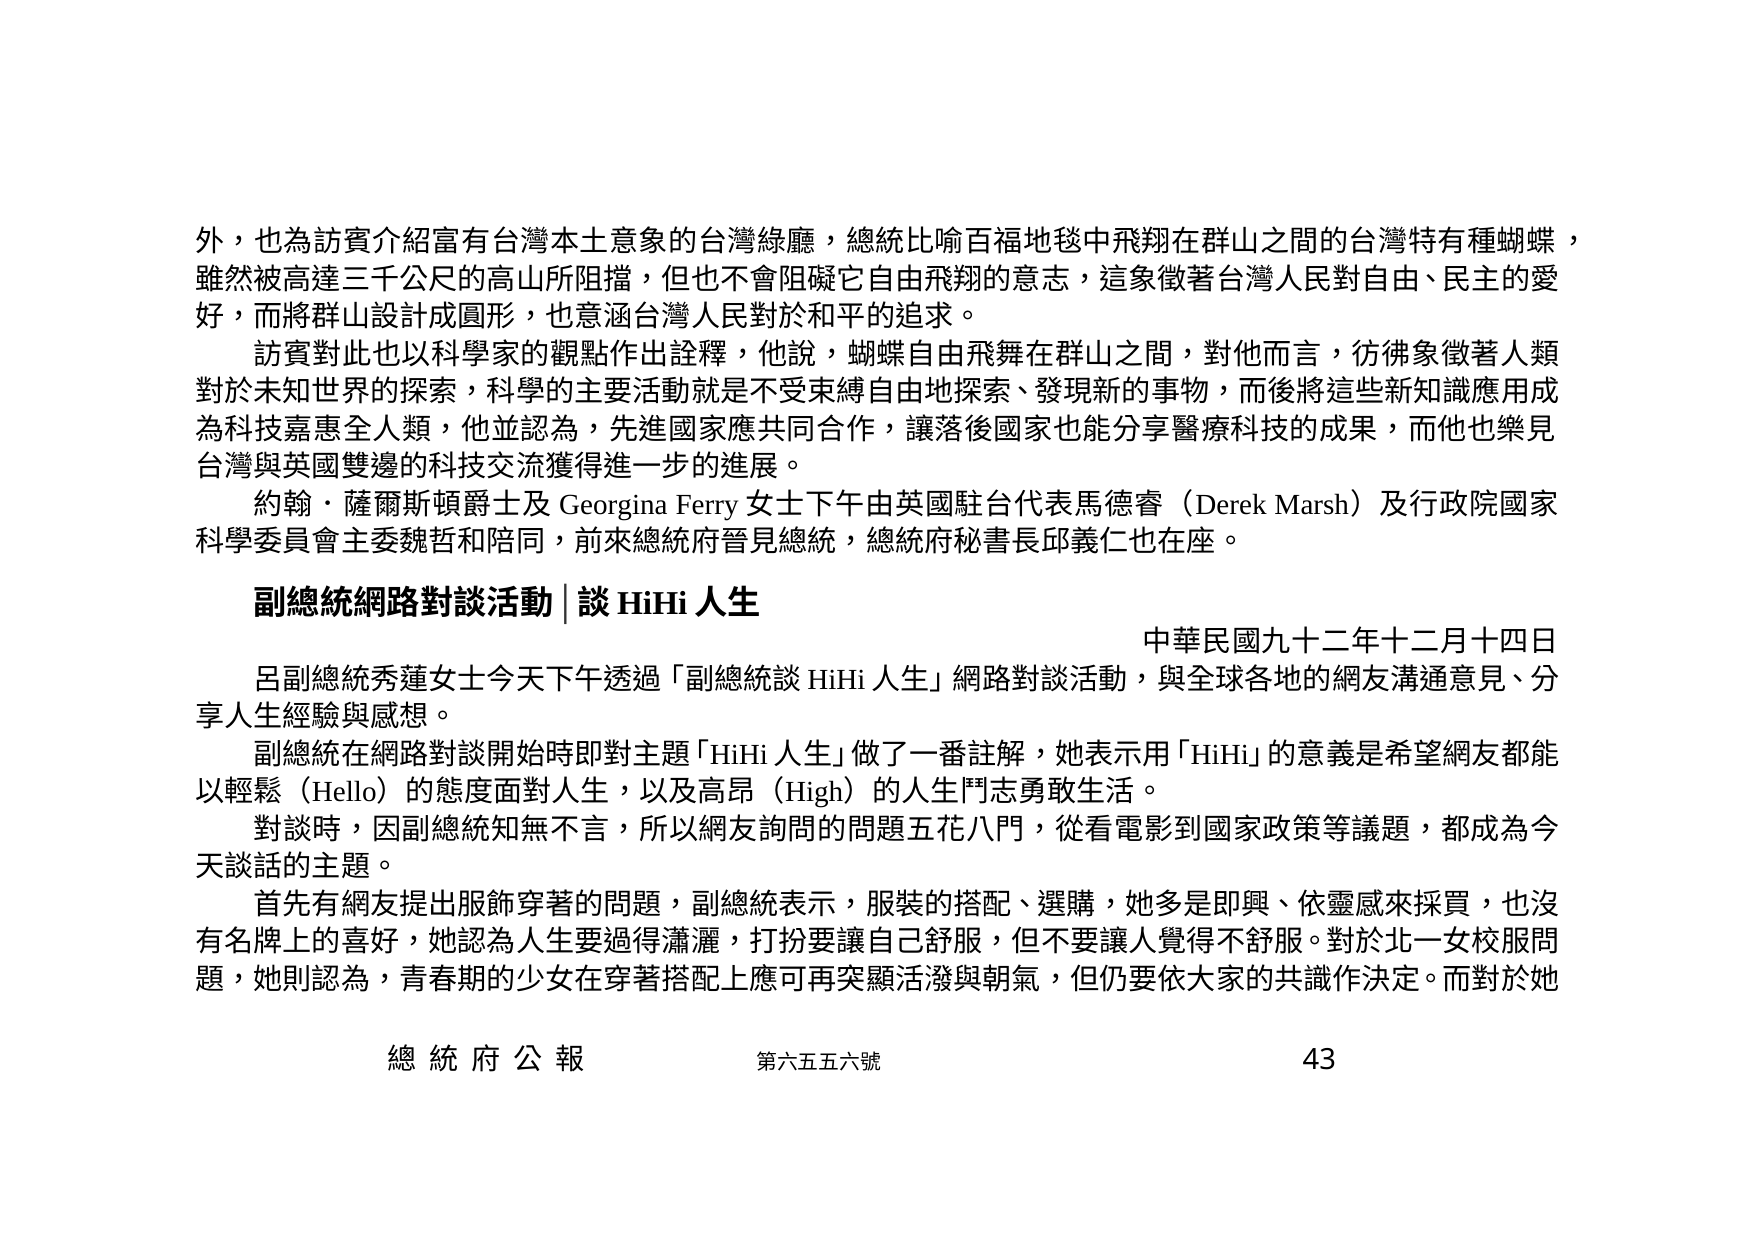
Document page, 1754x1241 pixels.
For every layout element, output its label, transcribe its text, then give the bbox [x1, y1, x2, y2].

text 副總統在網路對談開始時即對主題「HiHi人生」做了一番註解，她表示用「HiHi」的意義是希望網友都能以輕鬆（Hello）的態度面對人生，以及高昂（High）的人生鬥志勇敢生活。 [195, 734, 1559, 809]
text 訪賓對此也以科學家的觀點作出詮釋，他說，蝴蝶自由飛舞在群山之間，對他而言，彷彿象徵著人類對於未知世界的探索，科學的主要活動就是不受束縛自由地探索、發現新的事物，而後將這些新知識應用成為科技嘉惠全人類，他並認為，先進國家應共同合作，讓落後國家也能分享醫療科技的成果，而他也樂見台灣與英國雙邊的科技交流獲得進一步的進展。 [195, 334, 1559, 484]
text 中華民國九十二年十二月十四日 [195, 622, 1559, 659]
text 副總統網路對談活動│談HiHi人生 [566, 584, 1559, 622]
text 約翰．薩爾斯頓爵士及Georgina Ferry女士下午由英國駐台代表馬德睿（Derek Marsh）及行政院國家科學委員會主委魏哲和陪同，前來總統府晉見總統，總統府秘書長邱義仁也在座。 [195, 484, 1559, 559]
text 對談時，因副總統知無不言，所以網友詢問的問題五花八門，從看電影到國家政策等議題，都成為今天談話的主題。 [195, 809, 1559, 884]
text 首先有網友提出服飾穿著的問題，副總統表示，服裝的搭配、選購，她多是即興、依靈感來採買，也沒有名牌上的喜好，她認為人生要過得瀟灑，打扮要讓自己舒服，但不要讓人覺得不舒服。對於北一女校服問題，她則認為，青春期的少女在穿著搭配上應可再突顯活潑與朝氣，但仍要依大家的共識作決定。而對於她 [195, 884, 1559, 997]
text 呂副總統秀蓮女士今天下午透過「副總統談HiHi人生」網路對談活動，與全球各地的網友溝通意見、分享人生經驗與感想。 [195, 659, 1559, 734]
text 對於薩爾斯頓爵士與Georgina Ferry女士合著有關人類基因研究新書的出版，總統也表達祝賀之意，他說，由作家以人文筆觸介紹科學家的新發現，相當有意義。總統最後除再次對薩爾斯頓爵士的獲獎表達祝賀外，也為訪賓介紹富有台灣本土意象的台灣綠廳，總統比喻百福地毯中飛翔在群山之間的台灣特有種蝴蝶，雖然被高達三千公尺的高山所阻擋，但也不會阻礙它自由飛翔的意志，這象徵著台灣人民對自由、民主的愛好，而將群山設計成圓形，也意涵台灣人民對於和平的追求。 [195, 222, 1559, 334]
text 副總統網路對談活動│談HiHi人生 [253, 584, 564, 622]
